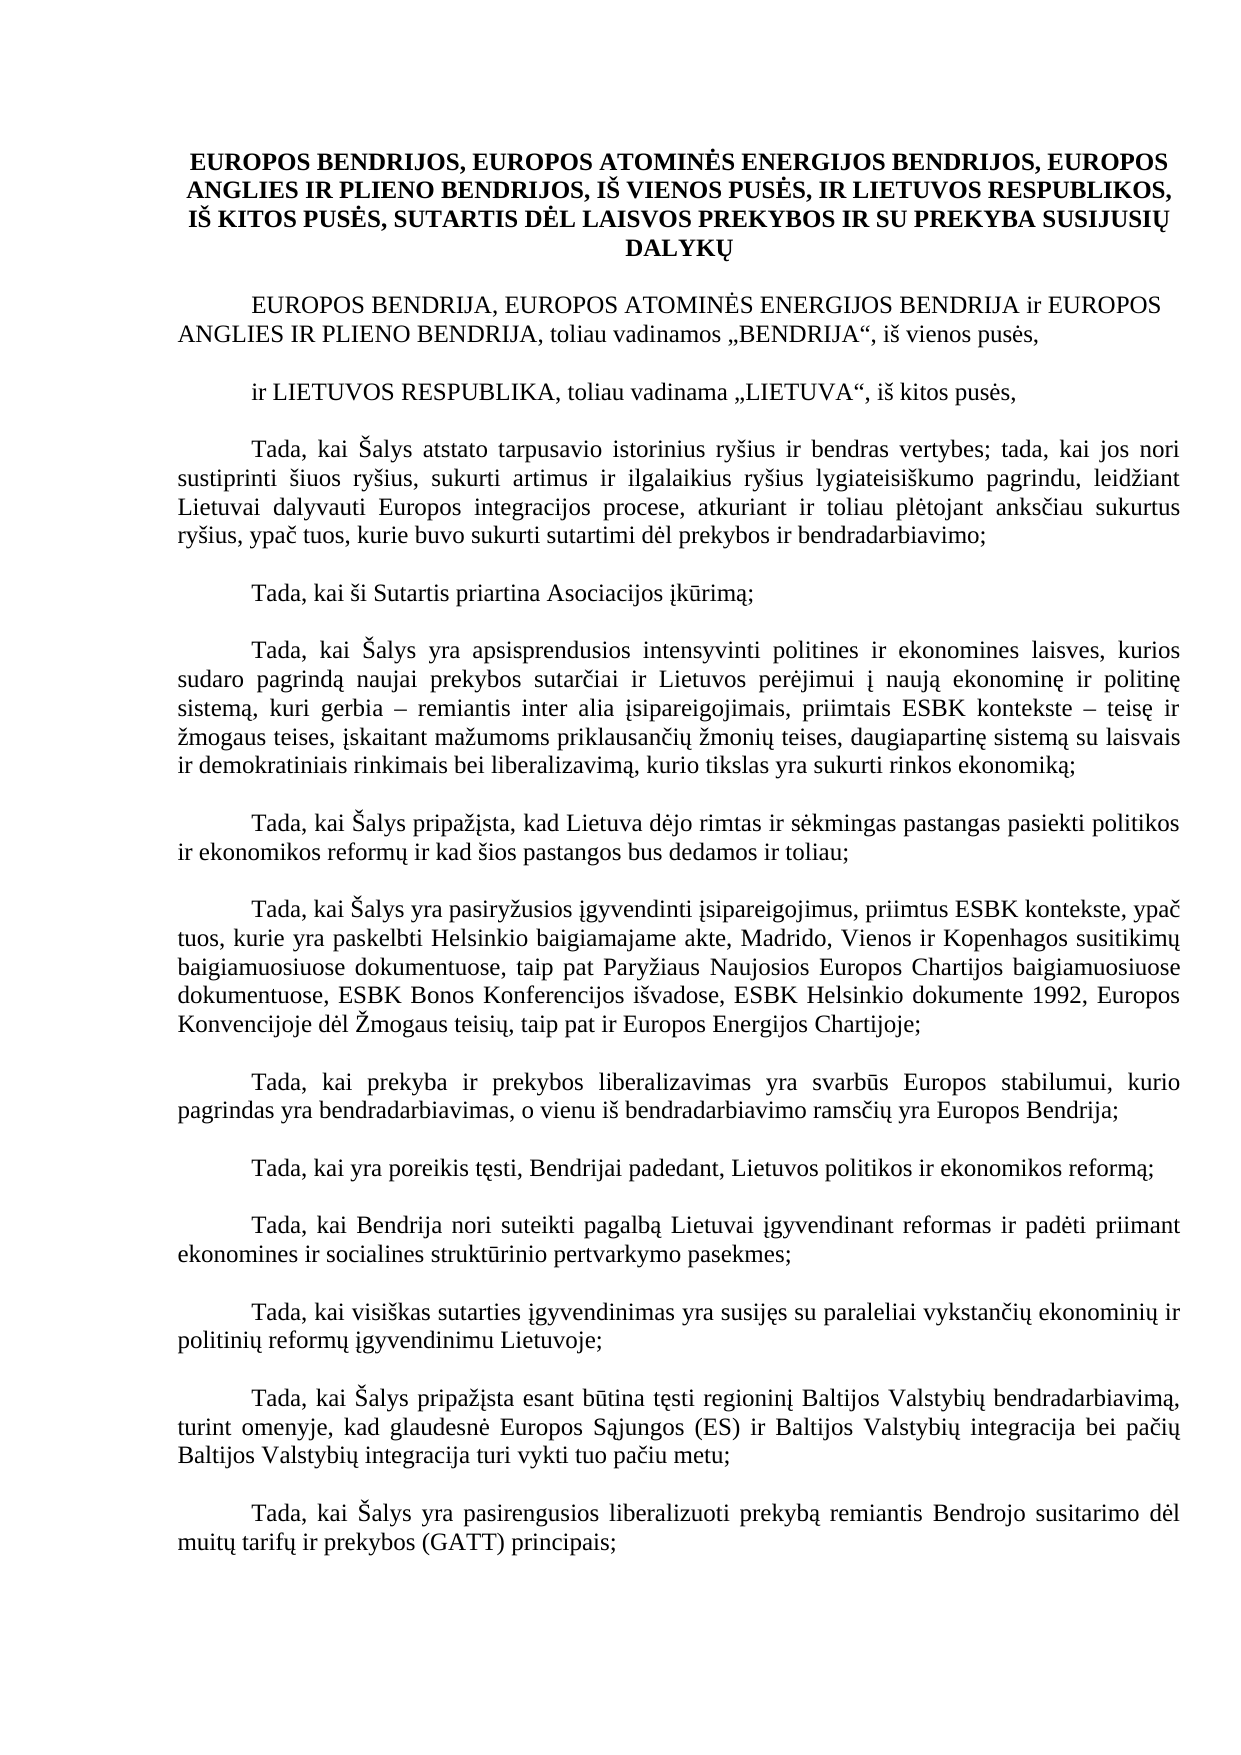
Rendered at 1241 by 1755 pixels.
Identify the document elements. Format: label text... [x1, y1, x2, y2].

text Tada, kai Šalys yra pasiryžusios įgyvendinti įsipareigojimus, priimtus ESBK kontekste, ypač tuos, kurie yra paskelbti Helsinkio baigiamajame akte, Madrido, Vienos ir Kopenhagos susitikimų baigiamuosiuose dokumentuose, taip pat Paryžiaus Naujosios Europos Chartijos baigiamuosiuose dokumentuose, ESBK Bonos Konferencijos išvadose, ESBK Helsinkio dokumente 1992, Europos Konvencijoje dėl Žmogaus teisių, taip pat ir Europos Energijos Chartijoje; [177, 894, 1181, 1038]
text Tada, kai visiškas sutarties įgyvendinimas yra susijęs su paraleliai vykstančių ekonominių ir politinių reformų įgyvendinimu Lietuvoje; [177, 1297, 1181, 1354]
text Tada, kai ši Sutartis priartina Asociacijos įkūrimą; [177, 578, 1181, 607]
text Tada, kai Šalys pripažįsta, kad Lietuva dėjo rimtas ir sėkmingas pastangas pasiekti politikos ir ekonomikos reformų ir kad šios pastangos bus dedamos ir toliau; [177, 808, 1181, 866]
text EUROPOS BENDRIJOS, EUROPOS ATOMINĖS ENERGIJOS BENDRIJOS, EUROPOS ANGLIES IR PLIENO BENDRIJOS, IŠ VIENOS PUSĖS, IR LIETUVOS RESPUBLIKOS, IŠ KITOS PUSĖS, SUTARTIS DĖL LAISVOS PREKYBOS IR SU PREKYBA SUSIJUSIŲ DALYKŲ [177, 147, 1181, 262]
text EUROPOS BENDRIJA, EUROPOS ATOMINĖS ENERGIJOS BENDRIJA ir EUROPOS ANGLIES IR PLIENO BENDRIJA, toliau vadinamos „BENDRIJA“, iš vienos pusės, [177, 291, 1181, 348]
text Tada, kai Šalys yra pasirengusios liberalizuoti prekybą remiantis Bendrojo susitarimo dėl muitų tarifų ir prekybos (GATT) principais; [177, 1498, 1181, 1556]
text Tada, kai yra poreikis tęsti, Bendrijai padedant, Lietuvos politikos ir ekonomikos reformą; [177, 1153, 1181, 1182]
text ir LIETUVOS RESPUBLIKA, toliau vadinama „LIETUVA“, iš kitos pusės, [177, 377, 1181, 406]
text Tada, kai Šalys yra apsisprendusios intensyvinti politines ir ekonomines laisves, kurios sudaro pagrindą naujai prekybos sutarčiai ir Lietuvos perėjimui į naują ekonominę ir politinę sistemą, kuri gerbia – remiantis inter alia įsipareigojimais, priimtais ESBK kontekste – teisę ir žmogaus teises, įskaitant mažumoms priklausančių žmonių teises, daugiapartinę sistemą su laisvais ir demokratiniais rinkimais bei liberalizavimą, kurio tikslas yra sukurti rinkos ekonomiką; [177, 636, 1181, 779]
text Tada, kai Bendrija nori suteikti pagalbą Lietuvai įgyvendinant reformas ir padėti priimant ekonomines ir socialines struktūrinio pertvarkymo pasekmes; [177, 1211, 1181, 1268]
text Tada, kai Šalys atstato tarpusavio istorinius ryšius ir bendras vertybes; tada, kai jos nori sustiprinti šiuos ryšius, sukurti artimus ir ilgalaikius ryšius lygiateisiškumo pagrindu, leidžiant Lietuvai dalyvauti Europos integracijos procese, atkuriant ir toliau plėtojant anksčiau sukurtus ryšius, ypač tuos, kurie buvo sukurti sutartimi dėl prekybos ir bendradarbiavimo; [177, 434, 1181, 549]
text Tada, kai Šalys pripažįsta esant būtina tęsti regioninį Baltijos Valstybių bendradarbiavimą, turint omenyje, kad glaudesnė Europos Sąjungos (ES) ir Baltijos Valstybių integracija bei pačių Baltijos Valstybių integracija turi vykti tuo pačiu metu; [177, 1383, 1181, 1469]
text Tada, kai prekyba ir prekybos liberalizavimas yra svarbūs Europos stabilumui, kurio pagrindas yra bendradarbiavimas, o vienu iš bendradarbiavimo ramsčių yra Europos Bendrija; [177, 1067, 1181, 1124]
